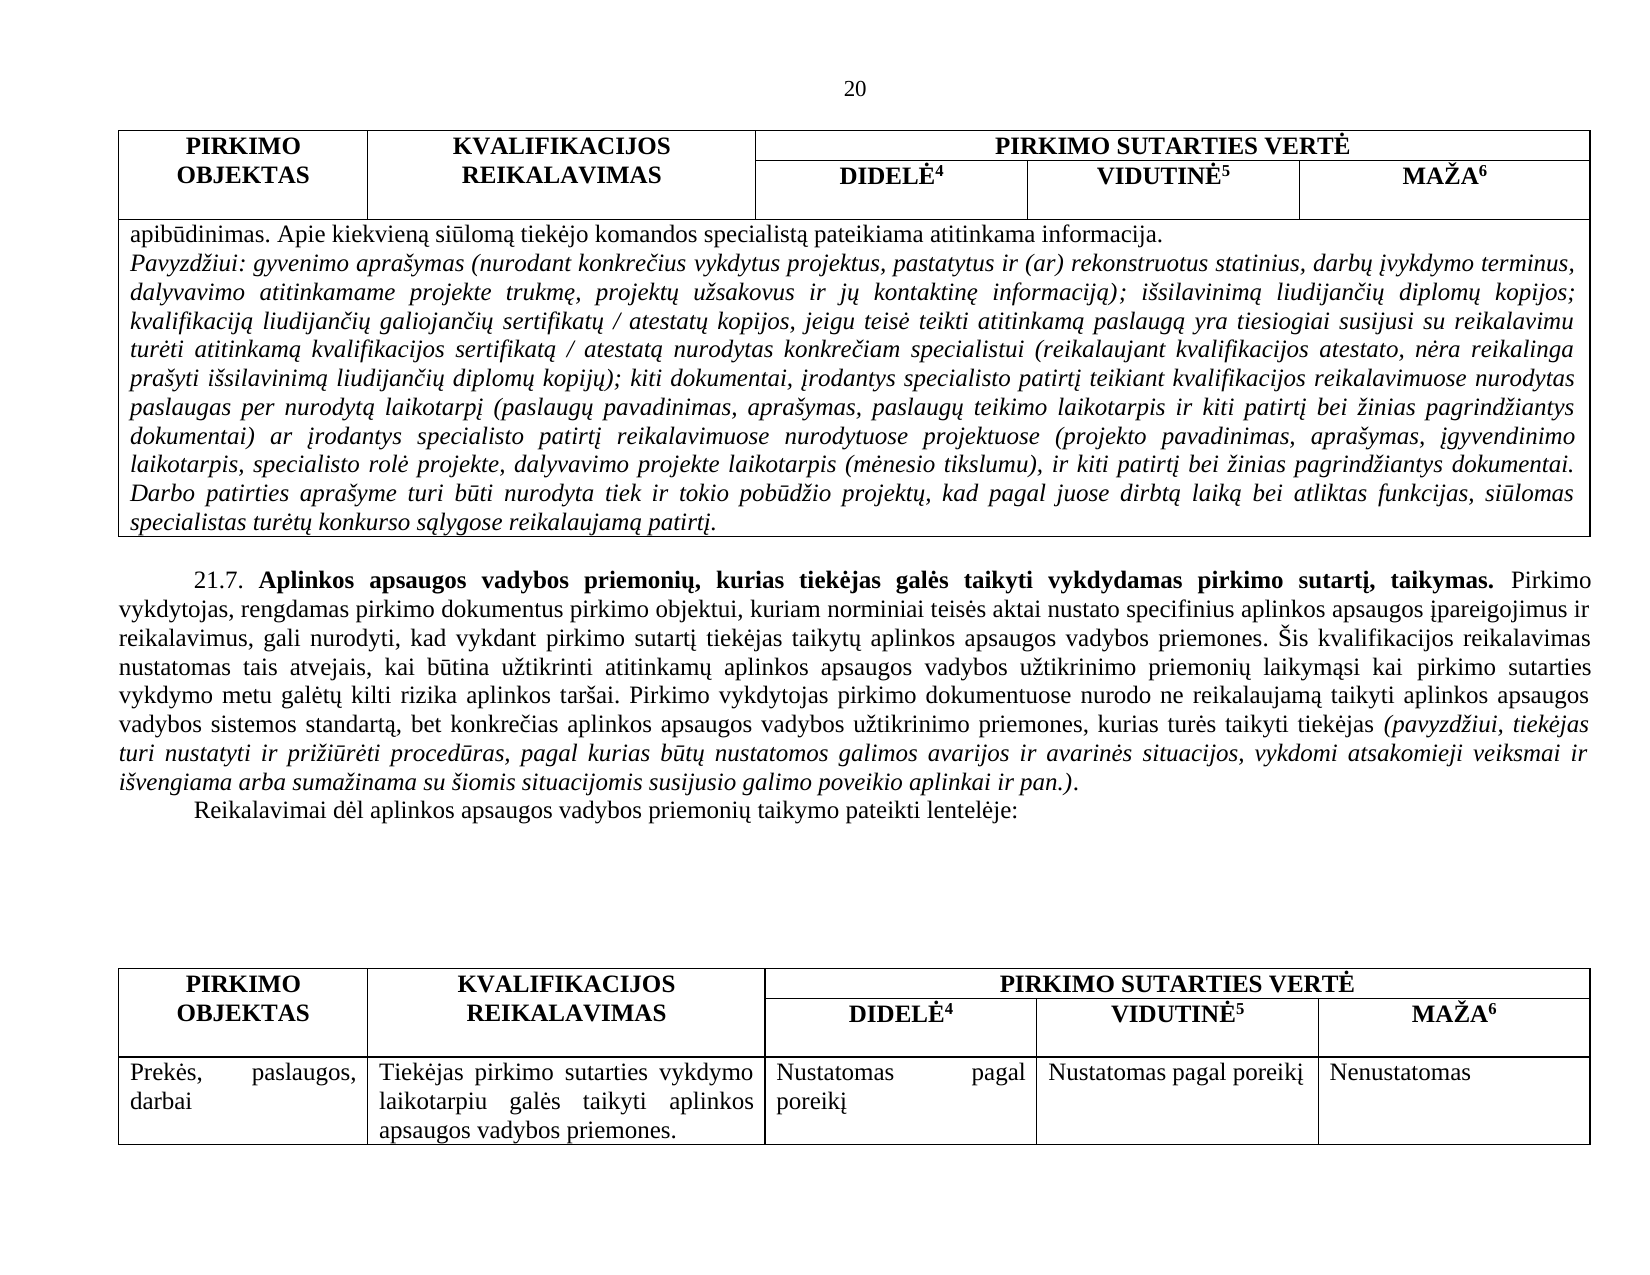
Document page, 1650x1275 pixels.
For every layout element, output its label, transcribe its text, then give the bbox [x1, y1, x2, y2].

table_cell Prekės, paslaugos, darbai [119, 1058, 367, 1144]
table_cell DIDELĖ4 [756, 161, 1027, 218]
table_header KVALIFIKACIJOS REIKALAVIMAS [368, 969, 764, 1056]
table_header KVALIFIKACIJOS REIKALAVIMAS [368, 131, 755, 218]
table_header PIRKIMO SUTARTIES VERTĖ [756, 131, 1589, 160]
table_cell VIDUTINĖ5 [1028, 161, 1299, 218]
table_header PIRKIMO OBJEKTAS [119, 969, 367, 1056]
table_cell apibūdinimas. Apie kiekvieną siūlomą tiekėjo komandos specialistą pateikiama atitinkama informacija. Pavyzdžiui: gyvenimo aprašymas (nurodant konkrečius vykdytus projektus, pastatytus ir (ar) rekonstruotus statinius, darbų įvykdymo terminus, dalyvavimo atitinkamame projekte trukmę, projektų užsakovus ir jų kontaktinę informaciją); išsilavinimą liudijančių diplomų kopijos; kvalifikaciją liudijančių galiojančių sertifikatų / atestatų kopijos, jeigu teisė teikti atitinkamą paslaugą yra tiesiogiai susijusi su reikalavimu turėti atitinkamą kvalifikacijos sertifikatą / atestatą nurodytas konkrečiam specialistui (reikalaujant kvalifikacijos atestato, nėra reikalinga prašyti išsilavinimą liudijančių diplomų kopijų); kiti dokumentai, įrodantys specialisto patirtį teikiant kvalifikacijos reikalavimuose nurodytas paslaugas per nurodytą laikotarpį (paslaugų pavadinimas, aprašymas, paslaugų teikimo laikotarpis ir kiti patirtį bei žinias pagrindžiantys dokumentai) ar įrodantys specialisto patirtį reikalavimuose nurodytuose projektuose (projekto pavadinimas, aprašymas, įgyvendinimo laikotarpis, specialisto rolė projekte, dalyvavimo projekte laikotarpis (mėnesio tikslumu), ir kiti patirtį bei žinias pagrindžiantys dokumentai. Darbo patirties aprašyme turi būti nurodyta tiek ir tokio pobūdžio projektų, kad pagal juose dirbtą laiką bei atliktas funkcijas, siūlomas specialistas turėtų konkurso sąlygose reikalaujamą patirtį. [119, 220, 1589, 536]
table_cell DIDELĖ4 [766, 999, 1036, 1056]
table_cell MAŽA6 [1300, 161, 1589, 218]
table_cell Tiekėjas pirkimo sutarties vykdymo laikotarpiu galės taikyti aplinkos apsaugos vadybos priemones. [368, 1058, 764, 1144]
table_header PIRKIMO OBJEKTAS [119, 131, 367, 218]
table_cell Nustatomas pagal poreikį [1037, 1058, 1318, 1144]
table_cell VIDUTINĖ5 [1037, 999, 1318, 1056]
text 21.7. Aplinkos apsaugos vadybos priemonių, kurias tiekėjas galės taikyti vykdydamas pirkimo sutartį, taikymas. Pirkimo vykdytojas, rengdamas pirkimo dokumentus pirkimo objektui, kuriam norminiai teisės aktai nustato specifinius aplinkos apsaugos įpareigojimus ir reikalavimus, gali nurodyti, kad vykdant pirkimo sutartį tiekėjas taikytų aplinkos apsaugos vadybos priemones. Šis kvalifikacijos reikalavimas nustatomas tais atvejais, kai būtina užtikrinti atitinkamų aplinkos apsaugos vadybos užtikrinimo priemonių laikymąsi kai pirkimo sutarties vykdymo metu galėtų kilti rizika aplinkos taršai. Pirkimo vykdytojas pirkimo dokumentuose nurodo ne reikalaujamą taikyti aplinkos apsaugos vadybos sistemos standartą, bet konkrečias aplinkos apsaugos vadybos užtikrinimo priemones, kurias turės taikyti tiekėjas (pavyzdžiui, tiekėjas turi nustatyti ir prižiūrėti procedūras, pagal kurias būtų nustatomos galimos avarijos ir avarinės situacijos, vykdomi atsakomieji veiksmai ir išvengiama arba sumažinama su šiomis situacijomis susijusio galimo poveikio aplinkai ir pan.). [118, 566, 1591, 796]
table_cell MAŽA6 [1319, 999, 1589, 1056]
table_header PIRKIMO SUTARTIES VERTĖ [766, 969, 1589, 998]
text Reikalavimai dėl aplinkos apsaugos vadybos priemonių taikymo pateikti lentelėje: [118, 796, 1591, 824]
table_cell Nenustatomas [1319, 1058, 1589, 1144]
table_cell Nustatomas pagal poreikį [766, 1058, 1036, 1144]
